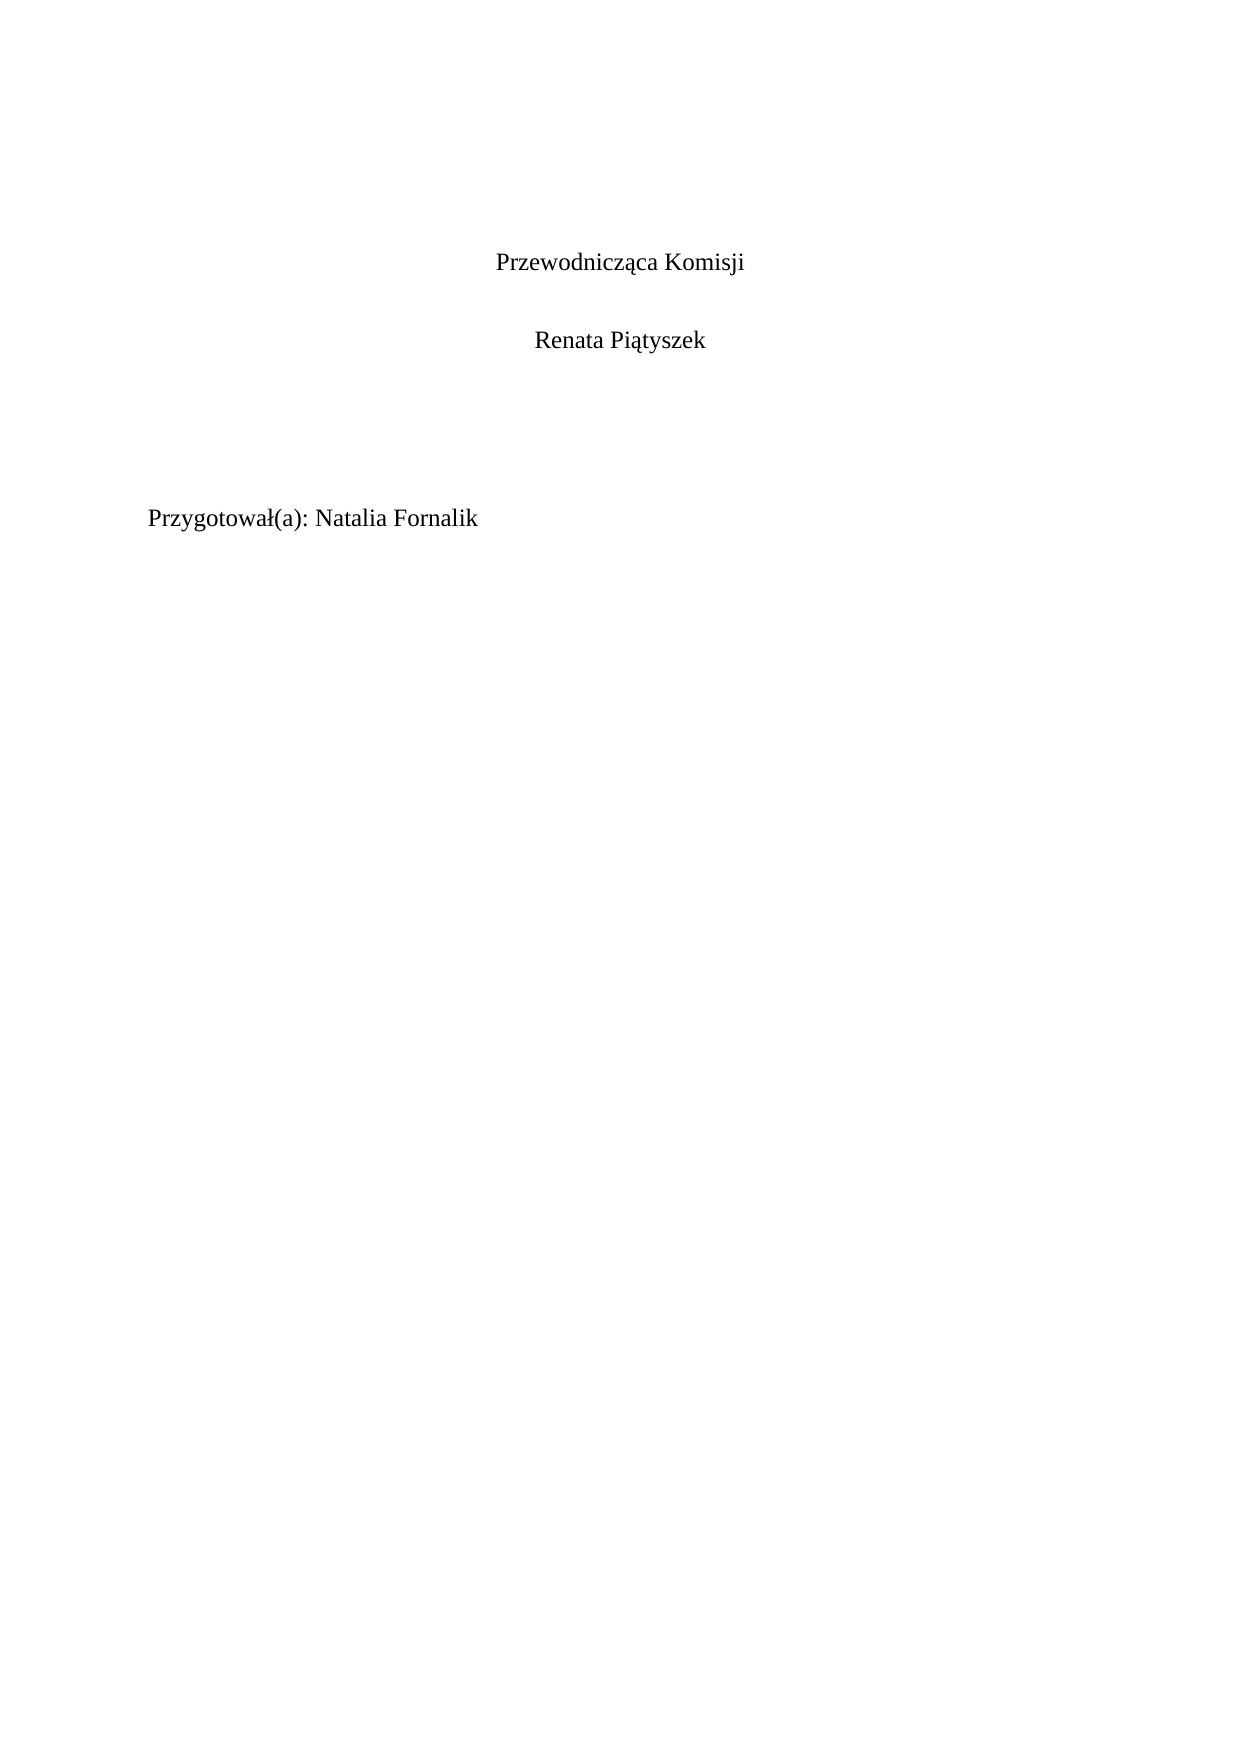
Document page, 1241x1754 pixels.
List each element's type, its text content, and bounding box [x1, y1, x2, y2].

text Przygotował(a): Natalia Fornalik [148, 474, 1093, 531]
text Przewodnicząca Komisji [148, 247, 1093, 276]
text Renata Piątyszek [148, 296, 1093, 354]
